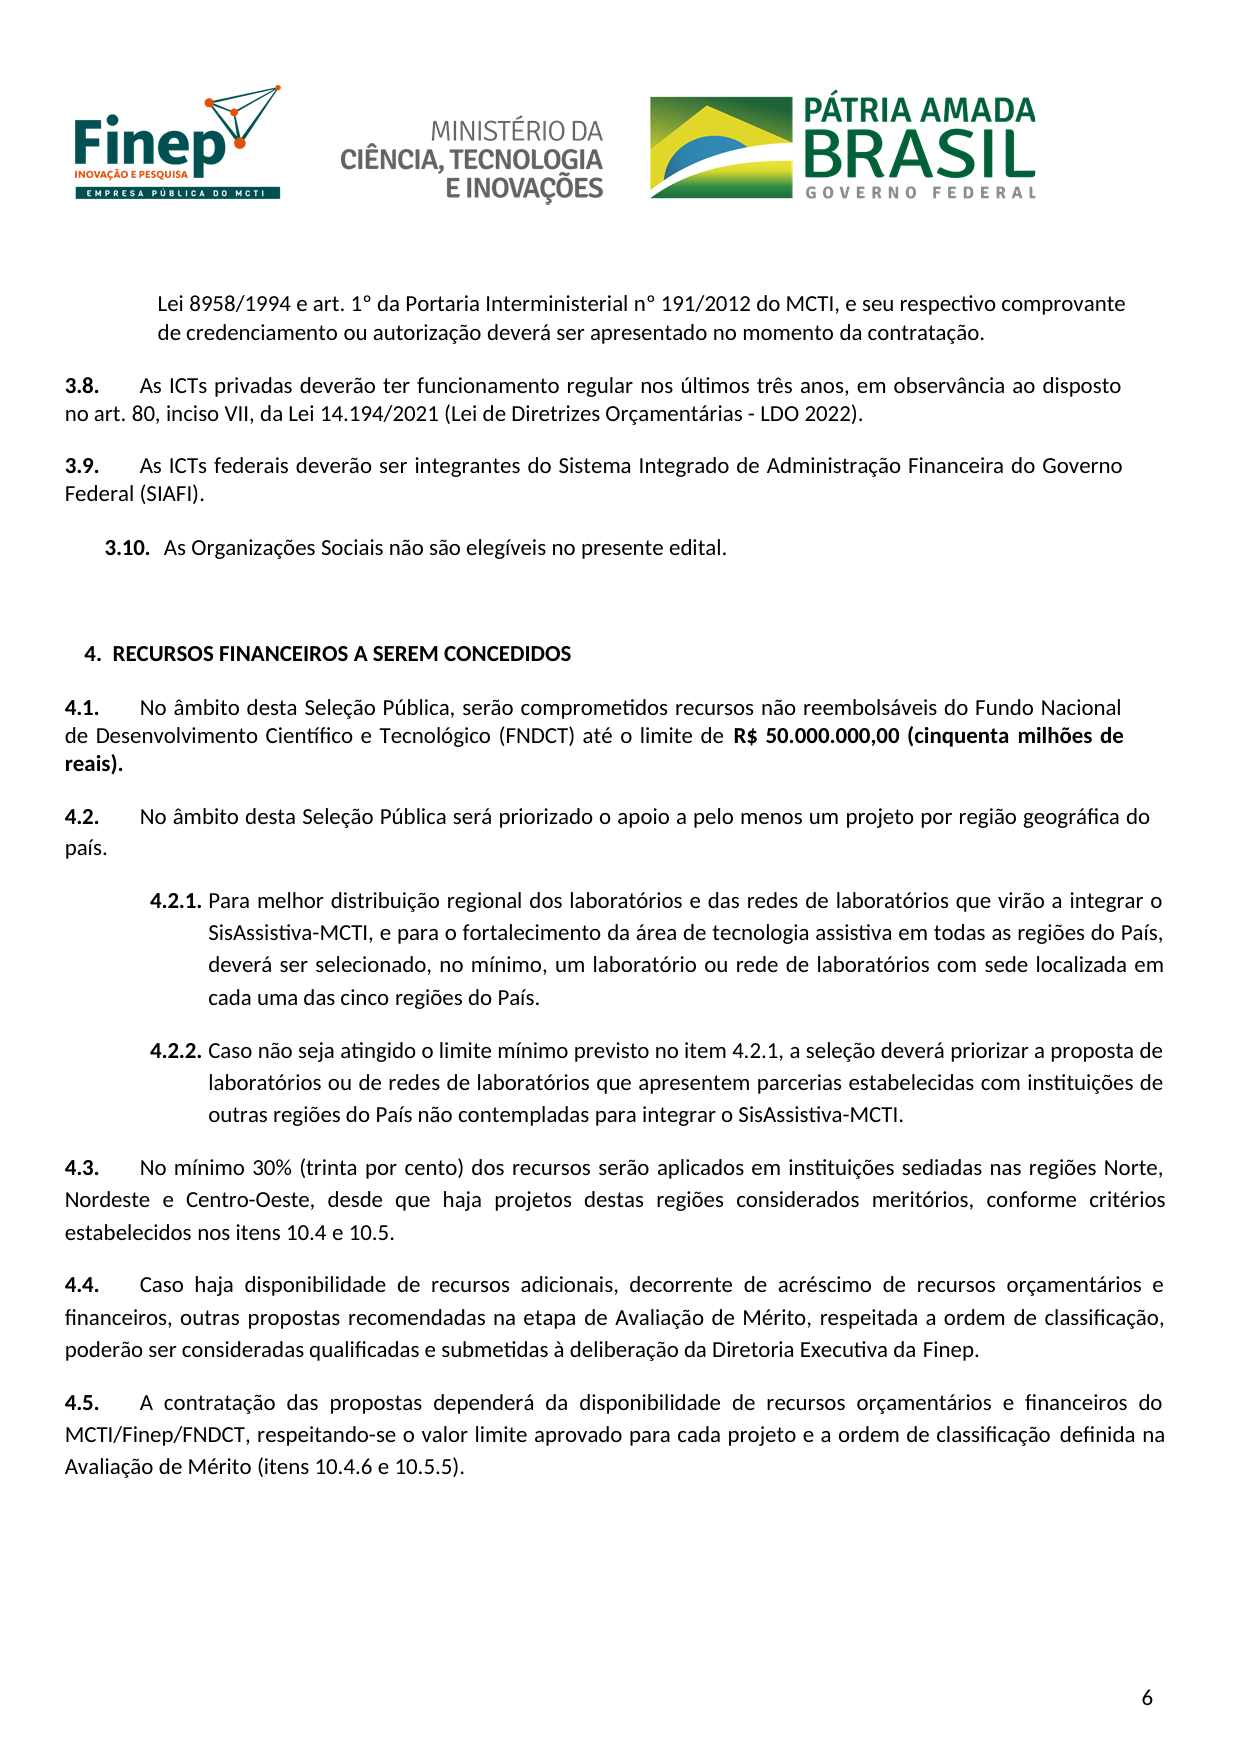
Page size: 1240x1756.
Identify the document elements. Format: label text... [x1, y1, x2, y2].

list A contratação das propostas dependerá da disponibilidade de recursos orçamentários e financeiros do MCTI/Finep/FNDCT, respeitando-se o valor limite aprovado para cada projeto e a ordem de classificação definida na Avaliação de Mérito (itens 10.4.6 e 10.5.5). [64, 1388, 1165, 1480]
text Lei 8958/1994 e art. 1º da Portaria Interministerial nº 191/2012 do MCTI, e seu respectivo comprovante de credenciamento ou autorização deverá ser apresentado no momento da contratação. [157, 289, 1136, 346]
list As ICTs federais deverão ser integrantes do Sistema Integrado de Administração Financeira do Governo Federal (SIAFI). [64, 452, 1124, 508]
list As Organizações Sociais não são elegíveis no presente edital. [104, 533, 1210, 561]
list Caso haja disponibilidade de recursos adicionais, decorrente de acréscimo de recursos orçamentários e financeiros, outras propostas recomendadas na etapa de Avaliação de Mérito, respeitada a ordem de classificação, poderão ser consideradas qualificadas e submetidas à deliberação da Diretoria Executiva da Finep. [64, 1271, 1166, 1363]
list Para melhor distribuição regional dos laboratórios e das redes de laboratórios que virão a integrar o SisAssistiva-MCTI, e para o fortalecimento da área de tecnologia assistiva em todas as regiões do País, deverá ser selecionado, no mínimo, um laboratório ou rede de laboratórios com sede localizada em cada uma das cinco regiões do País. [150, 886, 1165, 1011]
list Caso não seja atingido o limite mínimo previsto no item 4.2.1, a seleção deverá priorizar a proposta de laboratórios ou de redes de laboratórios que apresentem parcerias estabelecidas com instituições de outras regiões do País não contempladas para integrar o SisAssistiva-MCTI. [150, 1036, 1165, 1128]
list No âmbito desta Seleção Pública será priorizado o apoio a pelo menos um projeto por região geográfica do país. [64, 802, 1153, 861]
list As ICTs privadas deverão ter funcionamento regular nos últimos três anos, em observância ao disposto no art. 80, inciso VII, da Lei 14.194/2021 (Lei de Diretrizes Orçamentárias - LDO 2022). [64, 371, 1124, 427]
list RECURSOS FINANCEIROS A SEREM CONCEDIDOS [84, 639, 1210, 668]
list No mínimo 30% (trinta por cento) dos recursos serão aplicados em instituições sediadas nas regiões Norte, Nordeste e Centro-Oeste, desde que haja projetos destas regiões considerados meritórios, conforme critérios estabelecidos nos itens 10.4 e 10.5. [64, 1153, 1165, 1246]
list No âmbito desta Seleção Pública, serão comprometidos recursos não reembolsáveis do Fundo Nacional de Desenvolvimento Científico e Tecnológico (FNDCT) até o limite de R$ 50.000.000,00 (cinquenta milhões de reais). [64, 693, 1124, 777]
